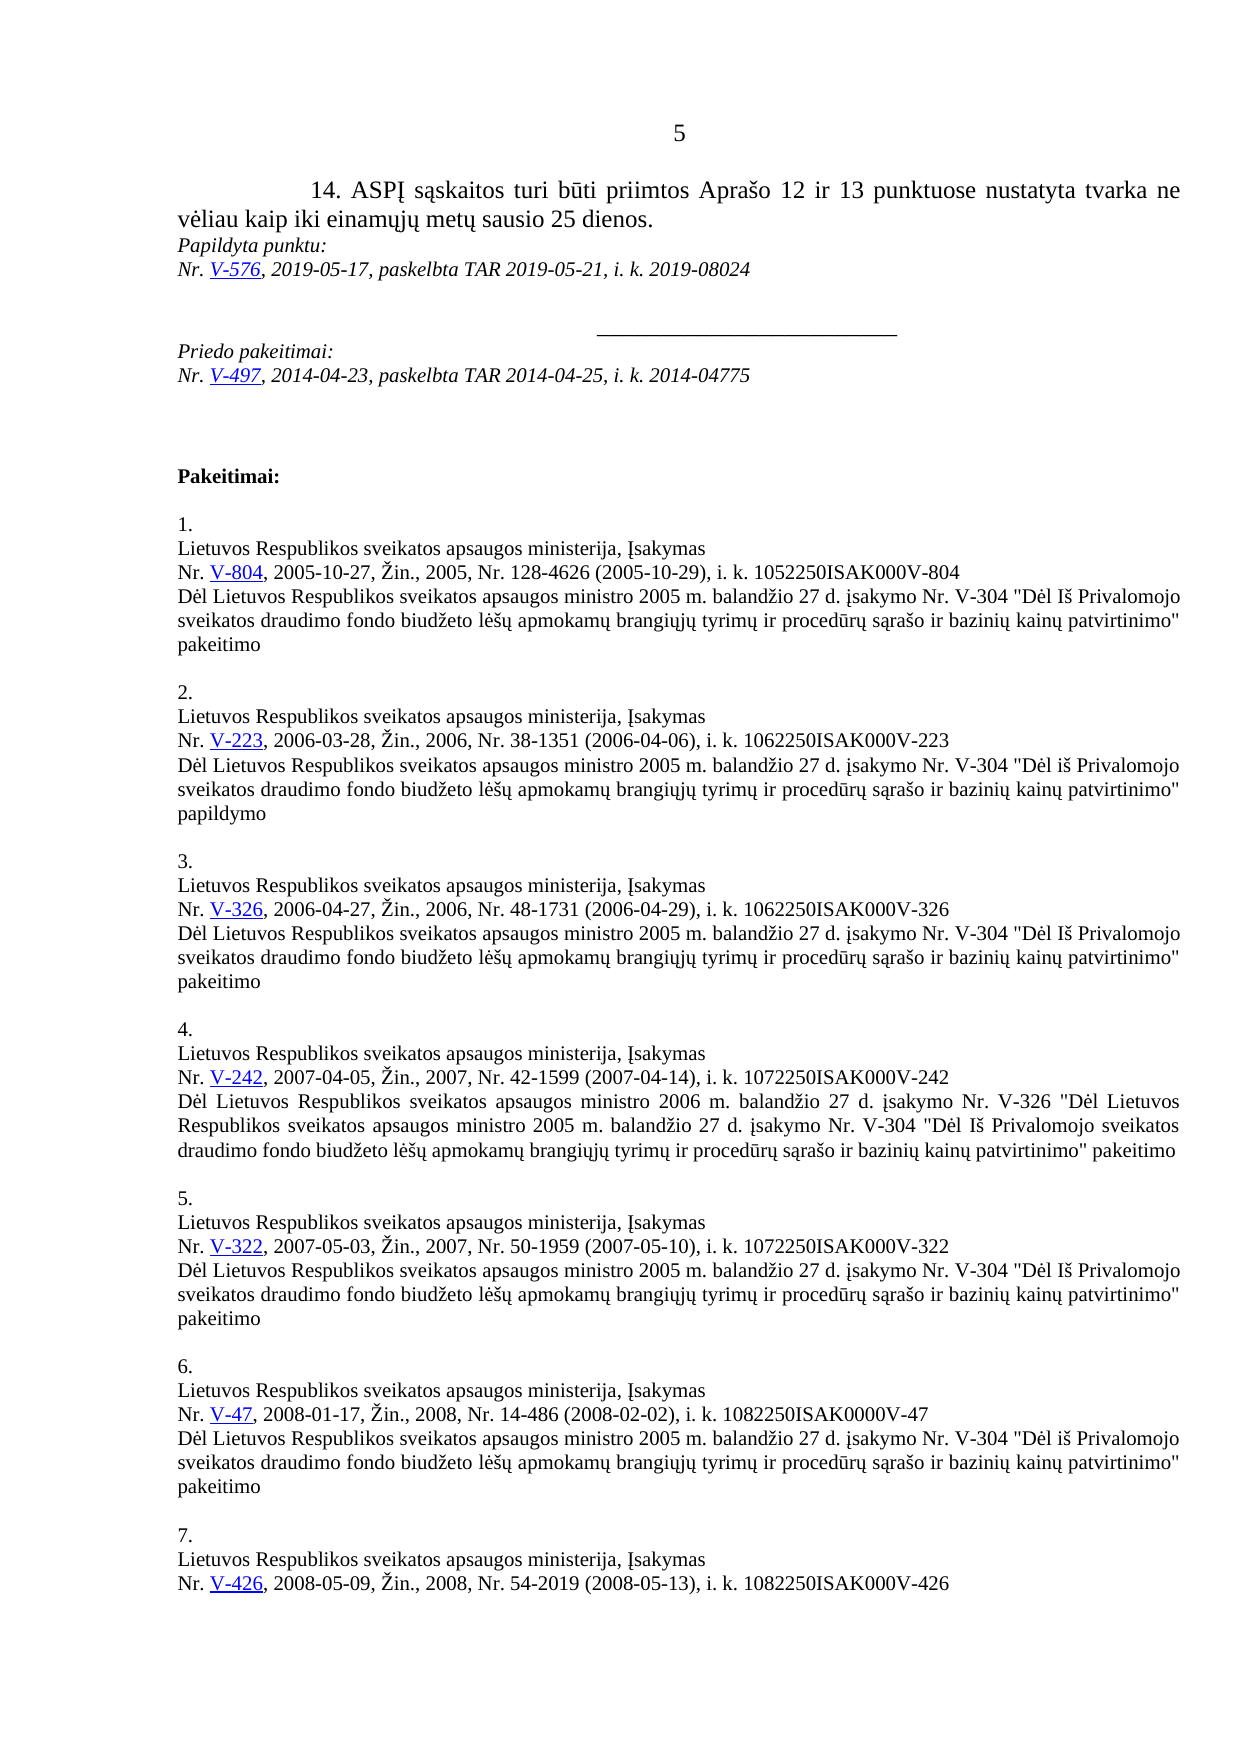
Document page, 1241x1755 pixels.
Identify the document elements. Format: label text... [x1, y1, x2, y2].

text Nr. V-242, 2007-04-05, Žin., 2007, Nr. 42-1599 (2007-04-14), i. k. 1072250ISAK000V-242 [177, 1065, 1181, 1089]
text Dėl Lietuvos Respublikos sveikatos apsaugos ministro 2006 m. balandžio 27 d. įsakymo Nr. V-326 "Dėl Lietuvos Respublikos sveikatos apsaugos ministro 2005 m. balandžio 27 d. įsakymo Nr. V-304 "Dėl Iš Privalomojo sveikatos draudimo fondo biudžeto lėšų apmokamų brangiųjų tyrimų ir procedūrų sąrašo ir bazinių kainų patvirtinimo" pakeitimo [177, 1089, 1181, 1162]
text Lietuvos Respublikos sveikatos apsaugos ministerija, Įsakymas [177, 536, 1181, 560]
text 2. [177, 680, 1181, 704]
text Lietuvos Respublikos sveikatos apsaugos ministerija, Įsakymas [177, 873, 1181, 897]
text Dėl Lietuvos Respublikos sveikatos apsaugos ministro 2005 m. balandžio 27 d. įsakymo Nr. V-304 "Dėl Iš Privalomojo sveikatos draudimo fondo biudžeto lėšų apmokamų brangiųjų tyrimų ir procedūrų sąrašo ir bazinių kainų patvirtinimo" pakeitimo [177, 584, 1181, 656]
text Lietuvos Respublikos sveikatos apsaugos ministerija, Įsakymas [177, 1547, 1181, 1571]
text Papildyta punktu: [177, 233, 1181, 257]
text Dėl Lietuvos Respublikos sveikatos apsaugos ministro 2005 m. balandžio 27 d. įsakymo Nr. V-304 "Dėl iš Privalomojo sveikatos draudimo fondo biudžeto lėšų apmokamų brangiųjų tyrimų ir procedūrų sąrašo ir bazinių kainų patvirtinimo" papildymo [177, 752, 1181, 825]
text 3. [177, 849, 1181, 873]
text Nr. V-326, 2006-04-27, Žin., 2006, Nr. 48-1731 (2006-04-29), i. k. 1062250ISAK000V-326 [177, 897, 1181, 921]
text Nr. V-804, 2005-10-27, Žin., 2005, Nr. 128-4626 (2005-10-29), i. k. 1052250ISAK000V-804 [177, 560, 1181, 584]
text Dėl Lietuvos Respublikos sveikatos apsaugos ministro 2005 m. balandžio 27 d. įsakymo Nr. V-304 "Dėl Iš Privalomojo sveikatos draudimo fondo biudžeto lėšų apmokamų brangiųjų tyrimų ir procedūrų sąrašo ir bazinių kainų patvirtinimo" pakeitimo [177, 1258, 1181, 1330]
text Nr. V-497, 2014-04-23, paskelbta TAR 2014-04-25, i. k. 2014-04775 [177, 363, 1181, 387]
text 6. [177, 1354, 1181, 1378]
text 1. [177, 512, 1181, 536]
text Pakeitimai: [177, 464, 1181, 488]
text 5. [177, 1186, 1181, 1210]
text ________________________ [177, 310, 1181, 339]
text Lietuvos Respublikos sveikatos apsaugos ministerija, Įsakymas [177, 1378, 1181, 1402]
text Priedo pakeitimai: [177, 339, 1181, 363]
text Lietuvos Respublikos sveikatos apsaugos ministerija, Įsakymas [177, 1210, 1181, 1234]
text Nr. V-576, 2019-05-17, paskelbta TAR 2019-05-21, i. k. 2019-08024 [177, 257, 1181, 281]
text Nr. V-322, 2007-05-03, Žin., 2007, Nr. 50-1959 (2007-05-10), i. k. 1072250ISAK000V-322 [177, 1234, 1181, 1258]
text Lietuvos Respublikos sveikatos apsaugos ministerija, Įsakymas [177, 704, 1181, 728]
text 4. [177, 1017, 1181, 1041]
text Nr. V-47, 2008-01-17, Žin., 2008, Nr. 14-486 (2008-02-02), i. k. 1082250ISAK0000V-47 [177, 1402, 1181, 1426]
text Nr. V-426, 2008-05-09, Žin., 2008, Nr. 54-2019 (2008-05-13), i. k. 1082250ISAK000V-426 [177, 1571, 1181, 1595]
text Nr. V-223, 2006-03-28, Žin., 2006, Nr. 38-1351 (2006-04-06), i. k. 1062250ISAK000V-223 [177, 728, 1181, 752]
text 14. ASPĮ sąskaitos turi būti priimtos Aprašo 12 ir 13 punktuose nustatyta tvarka ne vėliau kaip iki einamųjų metų sausio 25 dienos. [177, 176, 1181, 233]
text Lietuvos Respublikos sveikatos apsaugos ministerija, Įsakymas [177, 1041, 1181, 1065]
text 7. [177, 1522, 1181, 1547]
text Dėl Lietuvos Respublikos sveikatos apsaugos ministro 2005 m. balandžio 27 d. įsakymo Nr. V-304 "Dėl Iš Privalomojo sveikatos draudimo fondo biudžeto lėšų apmokamų brangiųjų tyrimų ir procedūrų sąrašo ir bazinių kainų patvirtinimo" pakeitimo [177, 921, 1181, 993]
text Dėl Lietuvos Respublikos sveikatos apsaugos ministro 2005 m. balandžio 27 d. įsakymo Nr. V-304 "Dėl iš Privalomojo sveikatos draudimo fondo biudžeto lėšų apmokamų brangiųjų tyrimų ir procedūrų sąrašo ir bazinių kainų patvirtinimo" pakeitimo [177, 1426, 1181, 1498]
